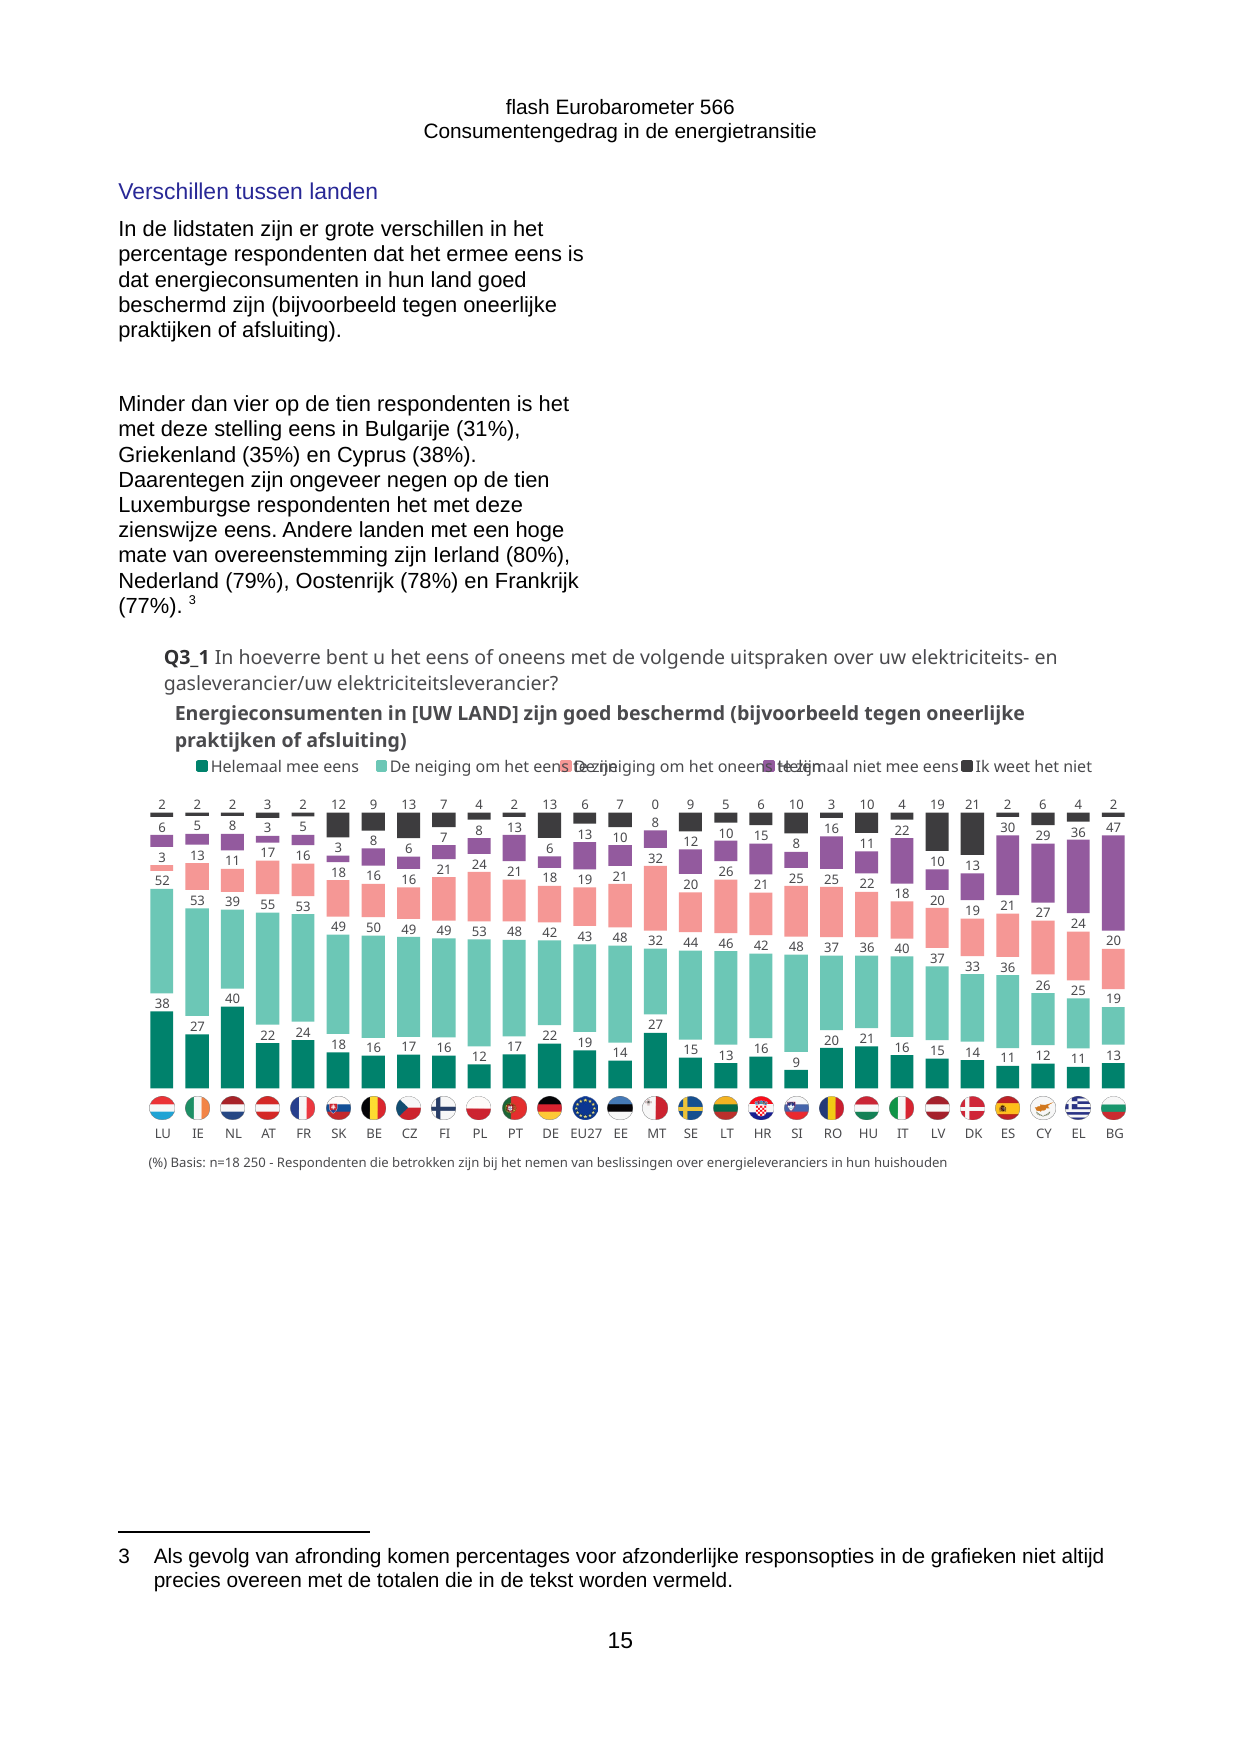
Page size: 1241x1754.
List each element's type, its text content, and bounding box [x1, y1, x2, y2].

picture [466, 1096, 491, 1120]
picture [290, 1096, 315, 1120]
picture [748, 1096, 774, 1120]
text In de lidstaten zijn er grote verschillen in het percentage respondenten dat het ermee eens is dat energieconsumenten in hun land goed beschermd zijn (bijvoorbeeld tegen oneerlijke praktijken of afsluiting). [118, 216, 605, 342]
picture [854, 1096, 879, 1120]
picture [502, 1096, 527, 1120]
picture [537, 1096, 562, 1120]
picture [326, 1096, 351, 1120]
text Als gevolg van afronding komen percentages voor afzonderlijke responsopties in de grafieken niet altijd precies overeen met de totalen die in de tekst worden vermeld. [118, 1544, 1122, 1592]
picture [642, 1096, 668, 1120]
picture [1065, 1096, 1091, 1120]
picture [220, 1096, 245, 1120]
picture [149, 1096, 175, 1120]
picture [1030, 1096, 1056, 1120]
picture [784, 1096, 809, 1120]
picture [995, 1096, 1020, 1120]
text Minder dan vier op de tien respondenten is het met deze stelling eens in Bulgarije (31%), Griekenland (35%) en Cyprus (38%). Daarentegen zijn ongeveer negen op de tien Luxemburgse respondenten het met deze zienswijze eens. Andere landen met een hoge mate van overeenstemming zijn Ierland (80%), Nederland (79%), Oostenrijk (78%) en Frankrijk (77%). [118, 391, 605, 618]
picture [185, 1096, 210, 1120]
picture [607, 1096, 633, 1120]
picture [361, 1096, 386, 1120]
picture [572, 1096, 598, 1120]
picture [713, 1096, 738, 1120]
picture [819, 1096, 844, 1120]
picture [678, 1096, 703, 1120]
picture [1101, 1096, 1126, 1120]
picture [255, 1096, 280, 1120]
picture [396, 1096, 421, 1120]
picture [960, 1096, 985, 1120]
picture [925, 1096, 950, 1120]
text Verschillen tussen landen [118, 178, 605, 204]
picture [889, 1096, 914, 1120]
picture [431, 1096, 456, 1120]
